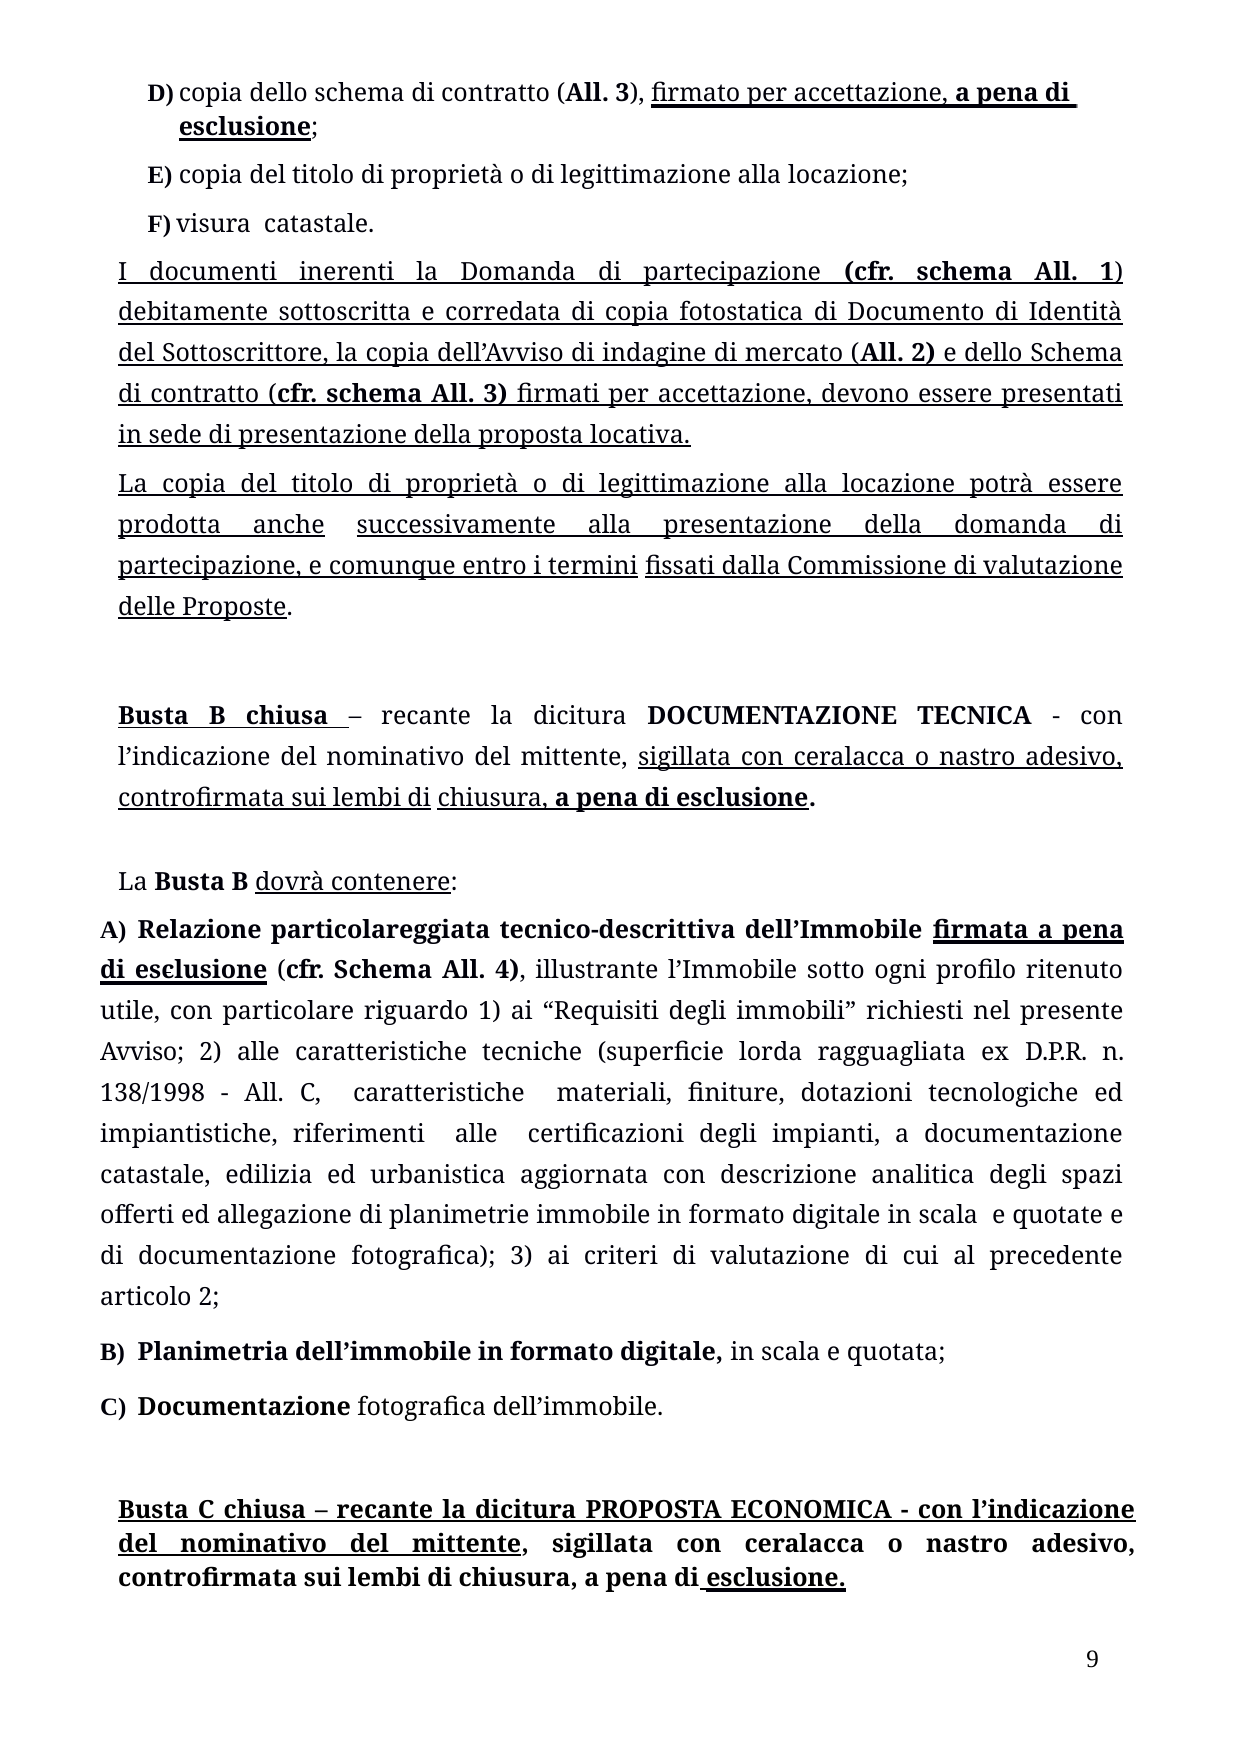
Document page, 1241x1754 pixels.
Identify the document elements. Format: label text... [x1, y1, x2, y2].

text di contratto (cfr. schema All. 3) firmati per accettazione, devono essere presentati [118, 366, 1123, 404]
list Planimetria dell’immobile in formato digitale, in scala e quotata; [100, 1334, 1124, 1368]
text prodotta anche successivamente alla presentazione della domanda di partecipazione, e comunque entro i termini fissati dalla Commissione di valutazione delle Proposte. [118, 496, 1123, 622]
list Relazione particolareggiata tecnico-descrittiva dell’Immobile firmata a pena di esclusione (cfr. Schema All. 4), illustrante l’Immobile sotto ogni profilo ritenuto utile, con particolare riguardo 1) ai “Requisiti degli immobili” richiesti nel presente Avviso; 2) alle caratteristiche tecniche (superficie lorda ragguagliata ex D.P.R. n. 138/1998 - All. C, caratteristiche materiali, finiture, dotazioni tecnologiche ed impiantistiche, riferimenti alle certificazioni degli impianti, a documentazione catastale, edilizia ed urbanistica aggiornata con descrizione analitica degli spazi offerti ed allegazione di planimetrie immobile in formato digitale in scala e quotate e di documentazione fotografica); 3) ai criteri di valutazione di cui al precedente articolo 2; [100, 911, 1124, 1313]
subtitle del nominativo del mittente, sigillata con ceralacca o nastro adesivo, controfirmata sui lembi di chiusura, a pena di esclusione. [118, 1522, 1136, 1593]
text del Sottoscrittore, la copia dell’Avviso di indagine di mercato (All. 2) e dello Schema [118, 325, 1123, 364]
text I documenti inerenti la Domanda di partecipazione (cfr. schema All. 1) [118, 253, 1123, 282]
list copia del titolo di proprietà o di legittimazione alla locazione; [147, 157, 1136, 191]
text La copia del titolo di proprietà o di legittimazione alla locazione potrà essere [118, 466, 1123, 494]
list copia dello schema di contratto (All. 3), firmato per accettazione, a pena di esclusione; [147, 75, 1136, 143]
text in sede di presentazione della proposta locativa. [118, 406, 1123, 451]
text debitamente sottoscritta e corredata di copia fotostatica di Documento di Identità [118, 284, 1123, 323]
text La Busta B dovrà contenere: [118, 863, 1136, 897]
text Busta B chiusa – recante la dicitura DOCUMENTAZIONE TECNICA - con l’indicazione del nominativo del mittente, sigillata con ceralacca o nastro adesivo, controfirmata sui lembi di chiusura, a pena di esclusione. [118, 698, 1123, 813]
list Documentazione fotografica dell’immobile. [100, 1388, 1124, 1423]
list visura catastale. [147, 205, 1136, 239]
subtitle Busta C chiusa – recante la dicitura PROPOSTA ECONOMICA - con l’indicazione [118, 1491, 1136, 1520]
